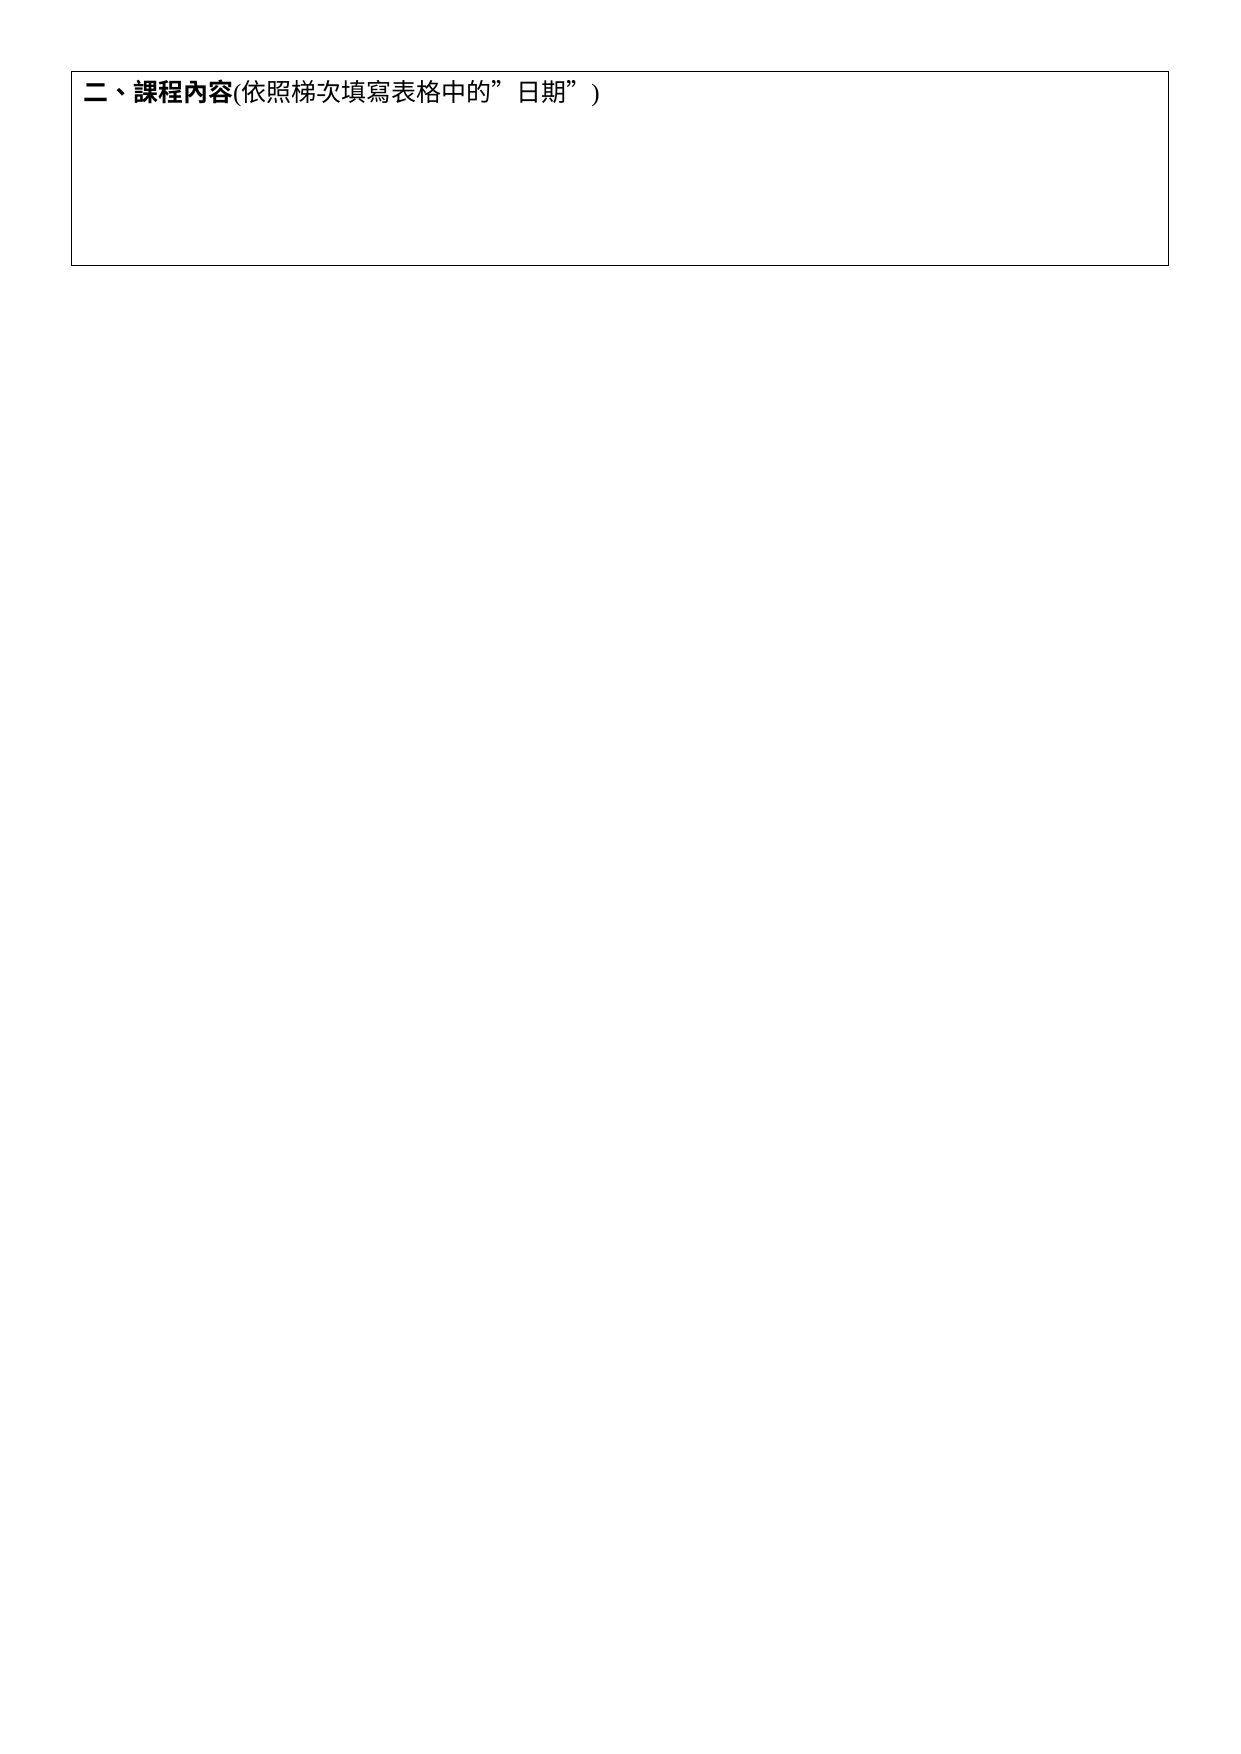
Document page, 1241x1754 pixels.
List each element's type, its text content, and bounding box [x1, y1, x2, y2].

table_cell 二、課程內容(依照梯次填寫表格中的”日期”) [72, 72, 1168, 265]
